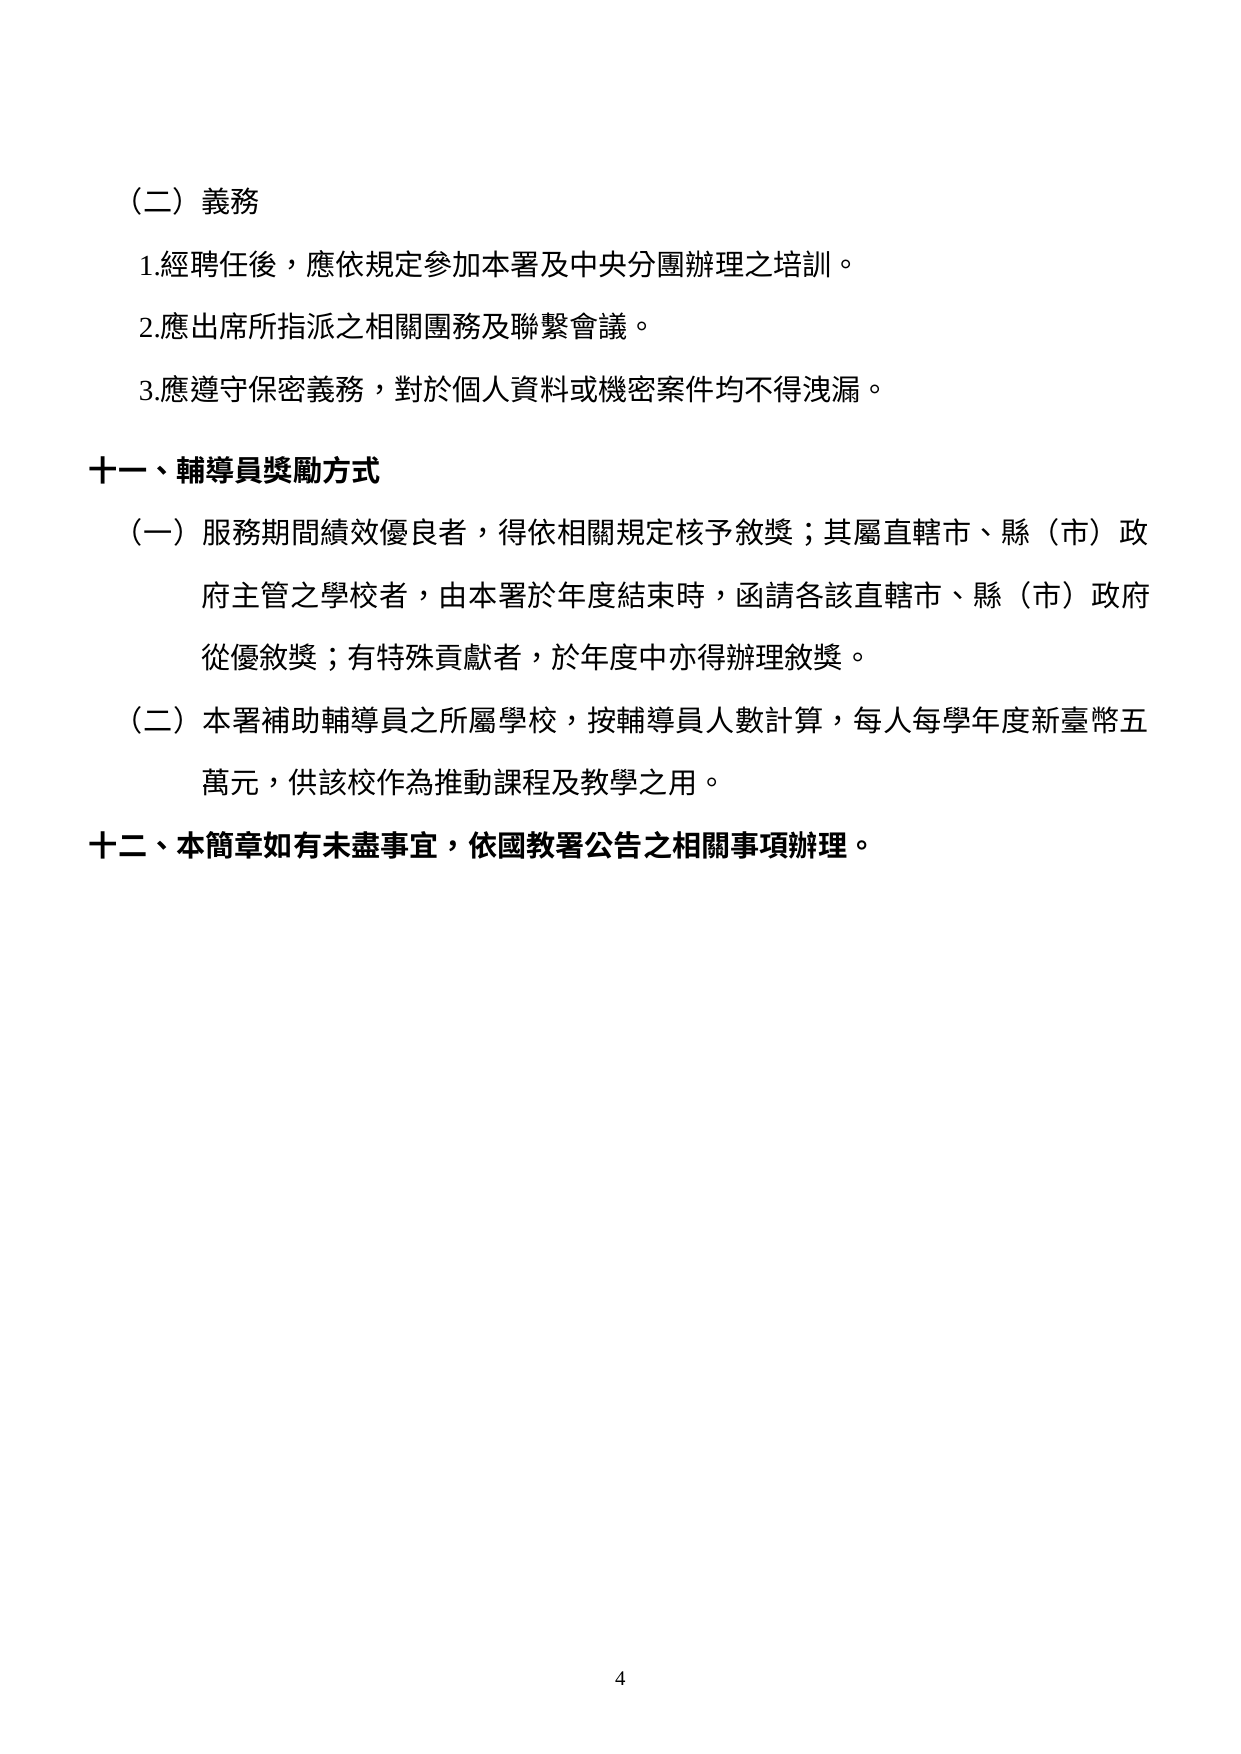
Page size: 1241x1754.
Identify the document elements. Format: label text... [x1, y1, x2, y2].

text （二）義務 [114, 158, 1152, 221]
text （二）本署補助輔導員之所屬學校，按輔導員人數計算，每人每學年度新臺幣五萬元，供該校作為推動課程及教學之用。 [114, 677, 1152, 802]
text 十二、本簡章如有未盡事宜，依國教署公告之相關事項辦理。 [89, 802, 1152, 864]
text 2.應出席所指派之相關團務及聯繫會議。 [139, 283, 1152, 346]
text 1.經聘任後，應依規定參加本署及中央分團辦理之培訓。 [139, 221, 1152, 283]
text 十一、輔導員獎勵方式 [89, 427, 1152, 489]
text （一）服務期間績效優良者，得依相關規定核予敘獎；其屬直轄市、縣（市）政府主管之學校者，由本署於年度結束時，函請各該直轄市、縣（市）政府從優敘獎；有特殊貢獻者，於年度中亦得辦理敘獎。 [114, 489, 1152, 677]
text 3.應遵守保密義務，對於個人資料或機密案件均不得洩漏。 [139, 346, 1152, 408]
